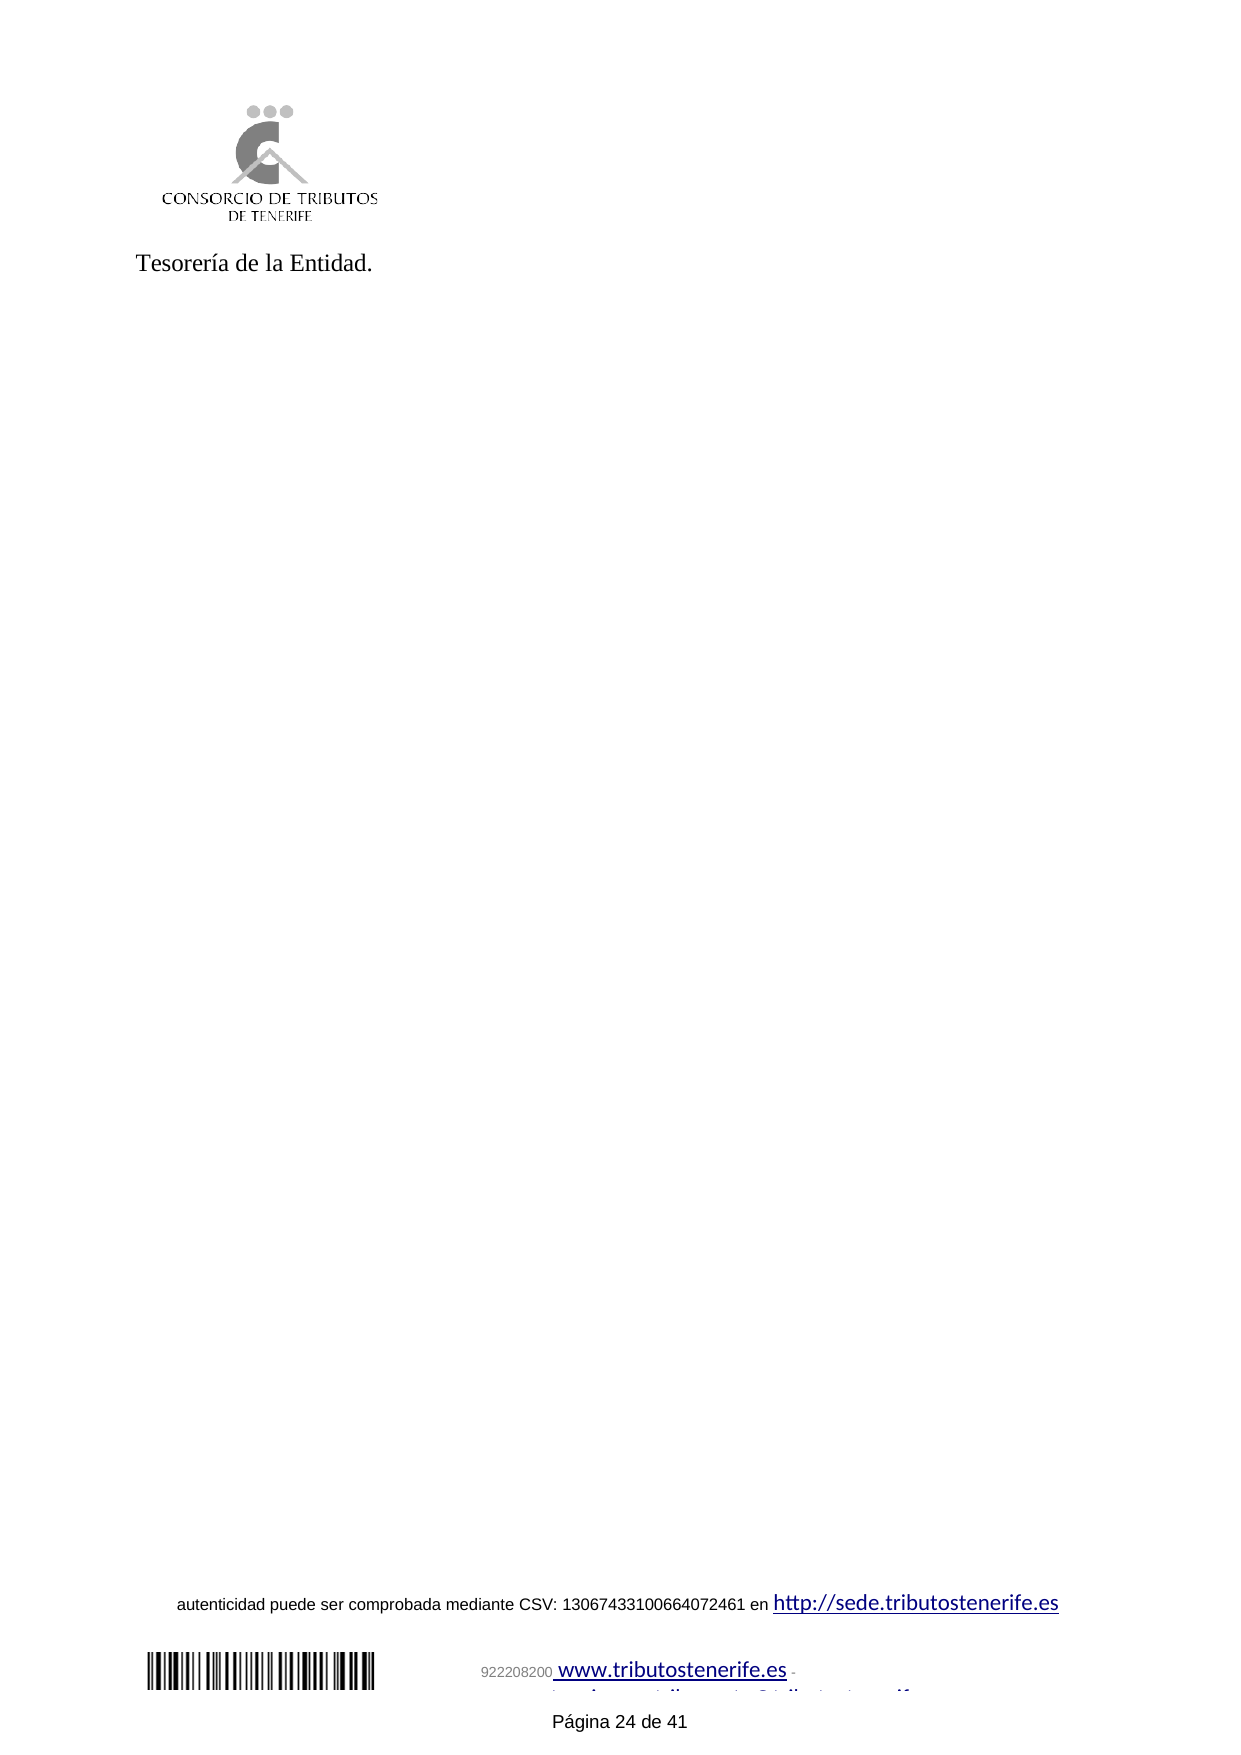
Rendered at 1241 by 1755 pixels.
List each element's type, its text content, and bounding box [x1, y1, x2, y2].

text Tesorería de la Entidad. [135, 248, 1093, 277]
